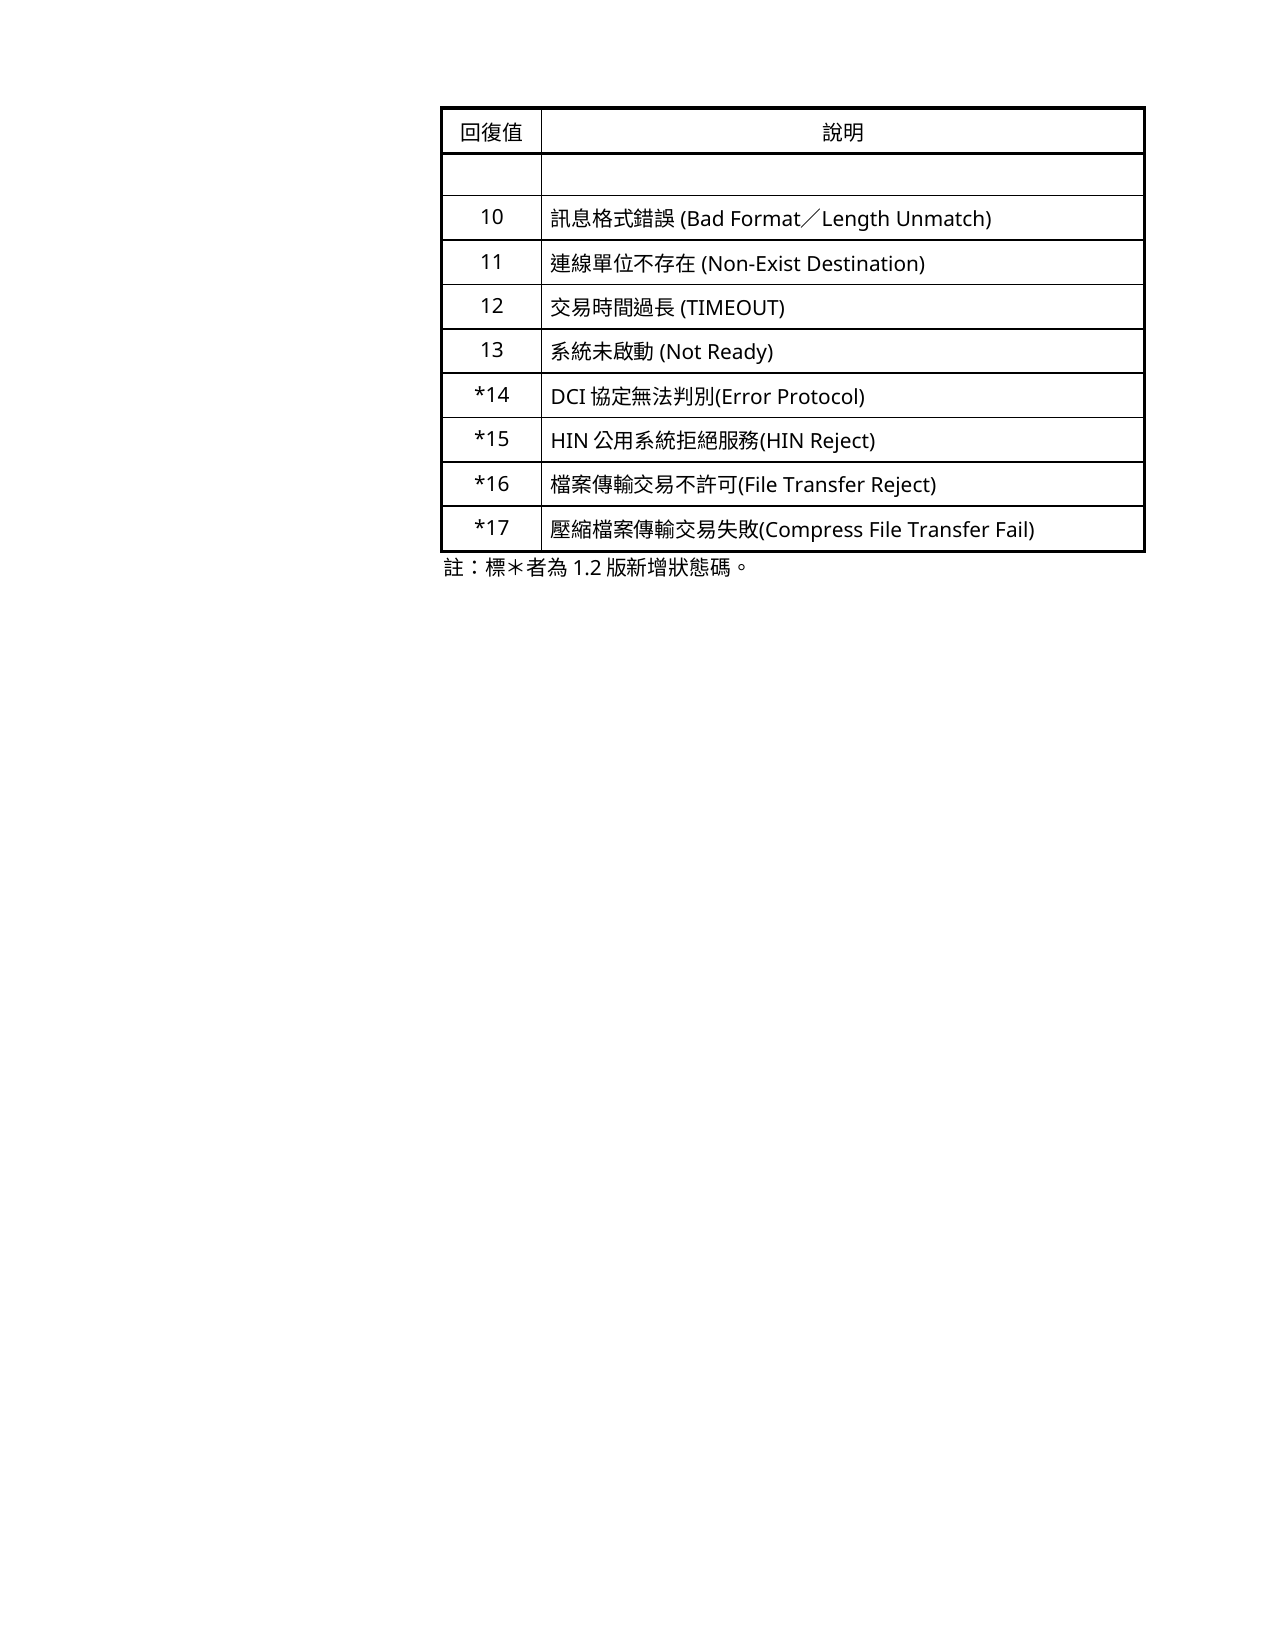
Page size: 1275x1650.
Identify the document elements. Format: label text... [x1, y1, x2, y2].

table_cell 連線單位不存在 (Non-Exist Destination) [542, 241, 1143, 283]
table_cell 壓縮檔案傳輸交易失敗(Compress File Transfer Fail) [542, 507, 1143, 550]
table_cell *16 [443, 463, 541, 505]
table_cell 交易時間過長 (TIMEOUT) [542, 285, 1143, 328]
table_cell 系統未啟動 (Not Ready) [542, 330, 1143, 372]
table_cell 訊息格式錯誤 (Bad Format／Length Unmatch) [542, 196, 1143, 239]
table_cell [443, 155, 541, 195]
table_cell 13 [443, 330, 541, 372]
table_header 回復值 [443, 110, 541, 152]
table_cell 檔案傳輸交易不許可(File Transfer Reject) [542, 463, 1143, 505]
table_cell 11 [443, 241, 541, 283]
table_cell 10 [443, 196, 541, 239]
table_cell [542, 155, 1143, 195]
table_cell DCI協定無法判別(Error Protocol) [542, 374, 1143, 417]
table_cell 12 [443, 285, 541, 328]
text 註：標＊者為1.2版新增狀態碼。 [443, 553, 1169, 581]
table_cell *14 [443, 374, 541, 417]
table_cell *17 [443, 507, 541, 550]
table_cell *15 [443, 418, 541, 461]
table_cell HIN公用系統拒絕服務(HIN Reject) [542, 418, 1143, 461]
table_header 說明 [542, 110, 1143, 152]
